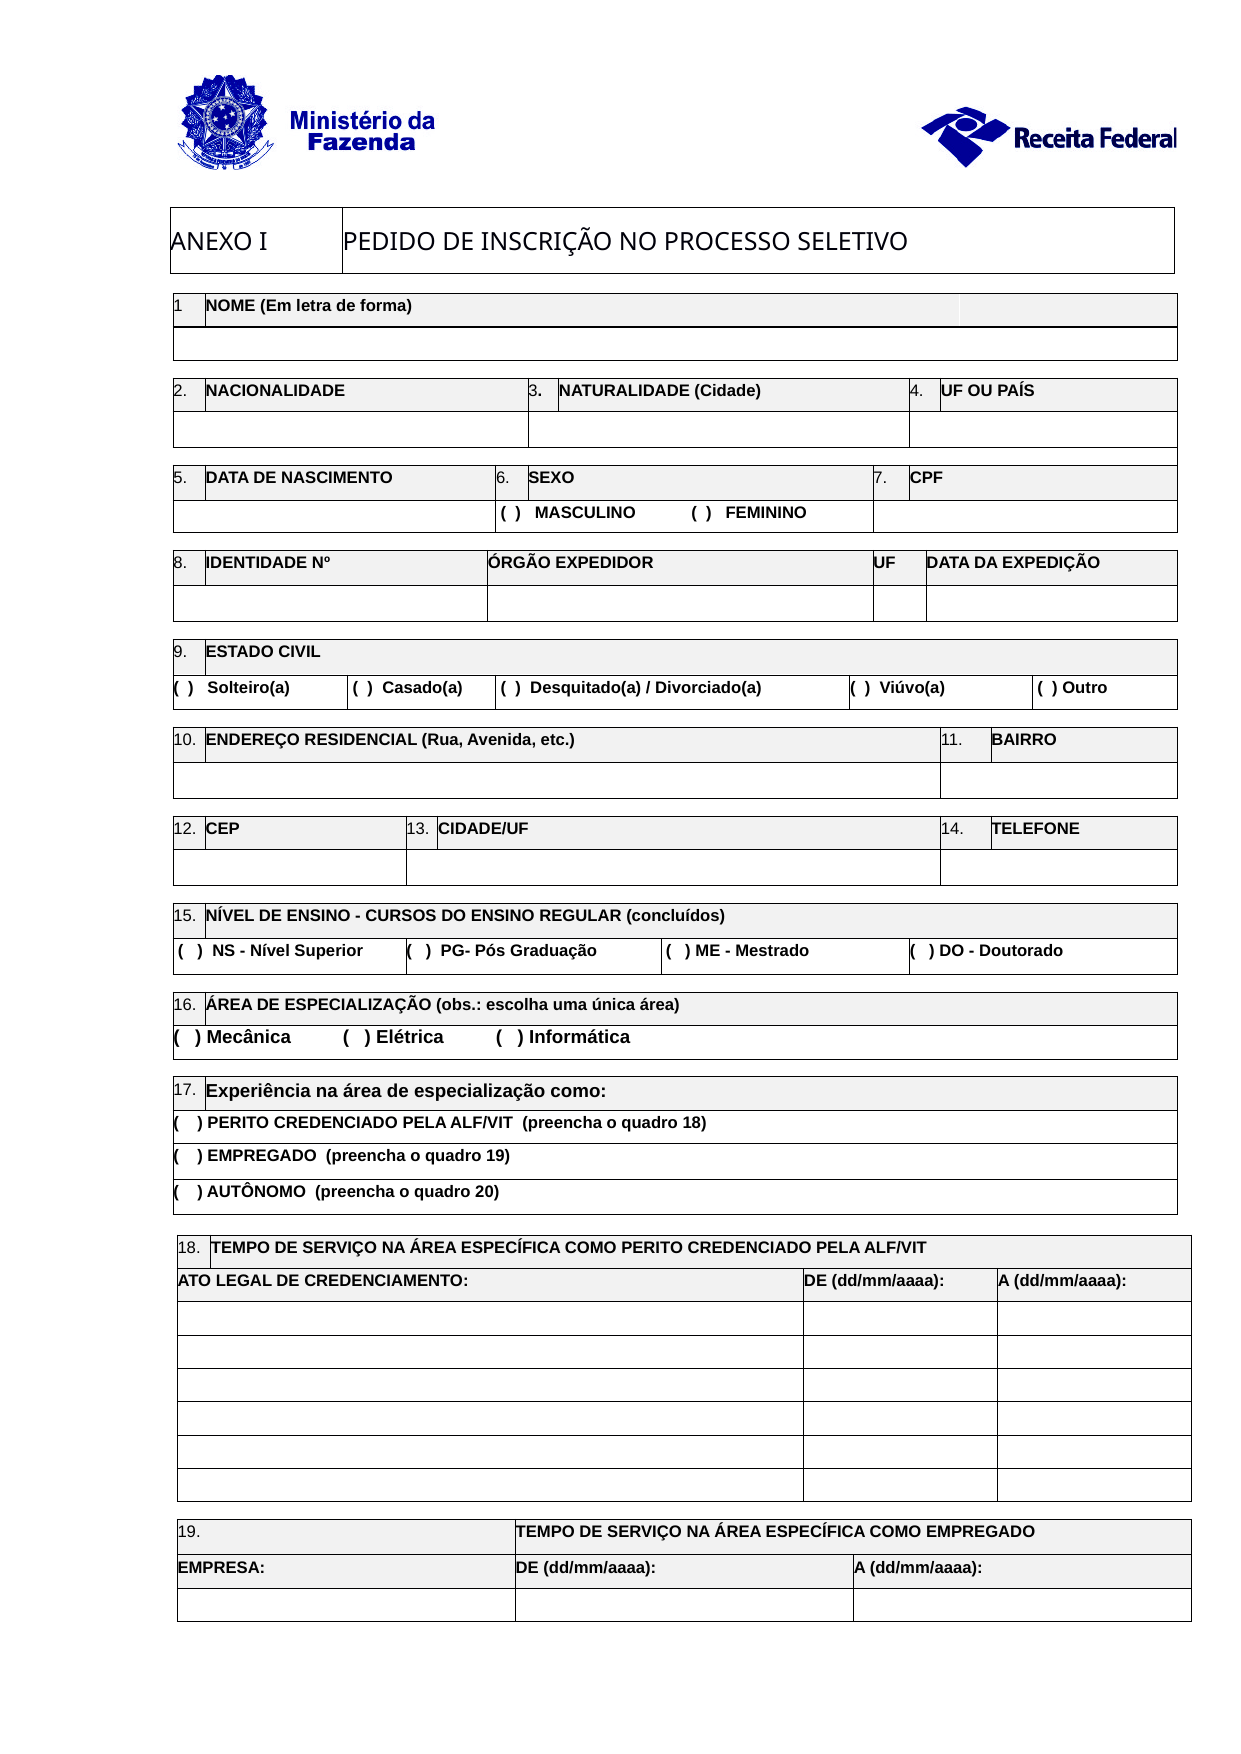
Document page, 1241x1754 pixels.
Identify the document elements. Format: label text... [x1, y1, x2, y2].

table_cell [516, 1589, 853, 1621]
table_cell [178, 1336, 803, 1368]
table_cell [529, 412, 909, 447]
table_cell [348, 710, 496, 727]
table_cell [406, 975, 661, 992]
table_cell [488, 586, 873, 621]
table_cell ÓRGÃO EXPEDIDOR [488, 551, 873, 585]
table_cell [998, 1302, 1191, 1334]
table_header 18. [178, 1236, 210, 1268]
table_cell [998, 1436, 1191, 1468]
table_cell [910, 412, 1177, 447]
table_cell [941, 763, 1177, 798]
table_cell 9. [174, 640, 205, 674]
table_cell [406, 886, 886, 902]
table_cell ( ) ME - Mestrado [662, 939, 909, 974]
table_cell 13. [407, 817, 437, 849]
table_cell 2. [174, 379, 205, 411]
table_cell [178, 1589, 515, 1621]
table_cell 10. [174, 728, 205, 762]
table_cell [528, 361, 559, 378]
table_cell ( ) Mecânica ( ) Elétrica ( ) Informática [174, 1026, 1177, 1058]
table_cell [710, 533, 873, 550]
table_cell [998, 1336, 1191, 1368]
table_cell [178, 1402, 803, 1434]
table_cell [862, 1077, 873, 1110]
table_cell 8. [174, 551, 205, 585]
table_cell CPF [910, 466, 1177, 500]
table_cell [178, 1369, 803, 1401]
table_cell [941, 799, 991, 816]
table_cell [1181, 1502, 1192, 1519]
table_cell [205, 361, 528, 378]
table_cell [177, 1502, 1181, 1519]
table_cell [886, 886, 941, 902]
table_cell UF OU PAÍS [941, 379, 1177, 411]
picture [177, 75, 1177, 170]
table_cell [804, 1369, 997, 1401]
table_cell [173, 710, 348, 727]
table_cell EMPRESA: [178, 1555, 515, 1588]
table_header [580, 294, 959, 326]
table_cell [910, 975, 1062, 992]
table_cell [927, 586, 1177, 621]
table_cell [178, 1436, 803, 1468]
table_cell [173, 975, 406, 992]
table_cell DATA DE NASCIMENTO [206, 466, 495, 500]
table_cell TEMPO DE SERVIÇO NA ÁREA ESPECÍFICA COMO EMPREGADO [516, 1520, 1191, 1554]
table_cell [991, 799, 1177, 816]
table_cell [173, 622, 488, 639]
table_cell [804, 1436, 997, 1468]
table_cell [926, 622, 1009, 639]
table_cell 16. [174, 993, 205, 1025]
table_header 1 [174, 294, 205, 326]
table_cell TELEFONE [992, 817, 1177, 849]
table_cell 11. [941, 728, 991, 762]
table_cell SEXO [529, 466, 873, 500]
table_cell A (dd/mm/aaaa): [998, 1269, 1191, 1301]
table_cell [873, 1077, 1177, 1110]
table_cell [174, 763, 940, 798]
table_cell [998, 1469, 1191, 1501]
table_cell A (dd/mm/aaaa): [854, 1555, 1191, 1588]
table_cell 6. [496, 466, 528, 500]
table_cell ( ) PERITO CREDENCIADO PELA ALF/VIT (preencha o quadro 18) [174, 1111, 1177, 1143]
table_cell 15. [174, 904, 205, 938]
table_cell ( ) Casado(a) [348, 676, 495, 709]
table_cell 4. [910, 379, 940, 411]
table_cell ( ) Solteiro(a) [174, 676, 347, 709]
table_cell [174, 850, 406, 885]
table_cell 5. [174, 466, 205, 500]
table_cell [910, 448, 1177, 464]
table_cell ATO LEGAL DE CREDENCIAMENTO: [178, 1269, 803, 1301]
table_cell ( ) AUTÔNOMO (preencha o quadro 20) [174, 1180, 1177, 1214]
table_cell UF [874, 551, 926, 585]
table_cell [559, 361, 909, 378]
table_cell [854, 1589, 1191, 1621]
table_cell [873, 533, 909, 550]
table_cell ÁREA DE ESPECIALIZAÇÃO (obs.: escolha uma única área) [206, 993, 1177, 1025]
table_cell [174, 501, 495, 532]
table_cell [804, 1336, 997, 1368]
table_cell ENDEREÇO RESIDENCIAL (Rua, Avenida, etc.) [206, 728, 940, 762]
table_cell [910, 533, 1177, 550]
table_cell [1073, 975, 1177, 992]
table_cell [496, 710, 850, 727]
table_cell ( ) MASCULINO ( ) FEMININO [496, 501, 873, 532]
table_cell [941, 886, 969, 902]
table_cell [850, 710, 1177, 727]
table_cell [873, 622, 926, 639]
table_header [998, 294, 1177, 326]
table_cell [488, 622, 873, 639]
table_header [559, 294, 580, 326]
table_cell CIDADE/UF [438, 817, 940, 849]
table_cell [1062, 975, 1073, 992]
table_cell [173, 799, 941, 816]
table_cell 12. [174, 817, 205, 849]
table_cell [874, 501, 1177, 532]
table_cell [496, 533, 710, 550]
table_cell 7. [874, 466, 909, 500]
table_cell ( ) PG- Pós Graduação [407, 939, 661, 974]
table_cell [874, 586, 926, 621]
table_cell [804, 1469, 997, 1501]
table_cell ( ) EMPREGADO (preencha o quadro 19) [174, 1144, 1177, 1179]
table_cell [804, 1302, 997, 1334]
table_cell [174, 328, 1177, 360]
table_header TEMPO DE SERVIÇO NA ÁREA ESPECÍFICA COMO PERITO CREDENCIADO PELA ALF/VIT [211, 1236, 1191, 1268]
table_cell [941, 361, 1009, 378]
table_cell ( ) Viúvo(a) [850, 676, 1032, 709]
table_cell [173, 886, 406, 902]
table_cell [407, 850, 940, 885]
table_cell CEP [206, 817, 406, 849]
table_cell 19. [178, 1520, 515, 1554]
table_cell [998, 1402, 1191, 1434]
table_cell NÍVEL DE ENSINO - CURSOS DO ENSINO REGULAR (concluídos) [206, 904, 1177, 938]
table_cell [941, 850, 1177, 885]
table_cell [998, 1369, 1191, 1401]
table_cell 17. [174, 1077, 205, 1110]
table_cell [969, 886, 1177, 902]
table_cell DATA DA EXPEDIÇÃO [927, 551, 1177, 585]
table_cell [173, 1060, 192, 1076]
table_header ANEXO I [171, 208, 342, 273]
table_cell 14. [941, 817, 991, 849]
table_cell IDENTIDADE Nº [206, 551, 487, 585]
table_cell BAIRRO [992, 728, 1177, 762]
table_cell [661, 975, 909, 992]
table_cell Experiência na área de especialização como: [206, 1077, 862, 1110]
table_cell [174, 412, 528, 447]
table_cell [910, 361, 941, 378]
table_cell NACIONALIDADE [206, 379, 528, 411]
table_cell ( ) Desquitado(a) / Divorciado(a) [496, 676, 849, 709]
table_cell [178, 1302, 803, 1334]
table_cell ( ) DO - Doutorado [910, 939, 1177, 974]
table_cell [178, 1469, 803, 1501]
table_cell [174, 586, 487, 621]
table_cell NATURALIDADE (Cidade) [559, 379, 909, 411]
table_header nome (Em letra de forma) [206, 294, 559, 326]
table_header PEDIDO DE INSCRIÇÃO NO PROCESSO SELETIVO [343, 208, 1174, 273]
table_cell ( ) Outro ( ) Outro [1033, 676, 1177, 709]
table_cell 3. [529, 379, 558, 411]
table_cell ESTADO CIVIL [206, 640, 1177, 674]
table_cell [528, 448, 909, 464]
table_cell [1009, 361, 1177, 378]
table_cell [173, 361, 205, 378]
table_cell [173, 448, 528, 464]
table_header [960, 294, 998, 326]
table_cell [804, 1402, 997, 1434]
table_cell DE (dd/mm/aaaa): [804, 1269, 997, 1301]
table_cell ( ) NS - Nível Superior [174, 939, 406, 974]
table_cell [173, 533, 496, 550]
table_cell [1009, 622, 1177, 639]
table_cell DE (dd/mm/aaaa): [516, 1555, 853, 1588]
table_cell [193, 1060, 1177, 1076]
